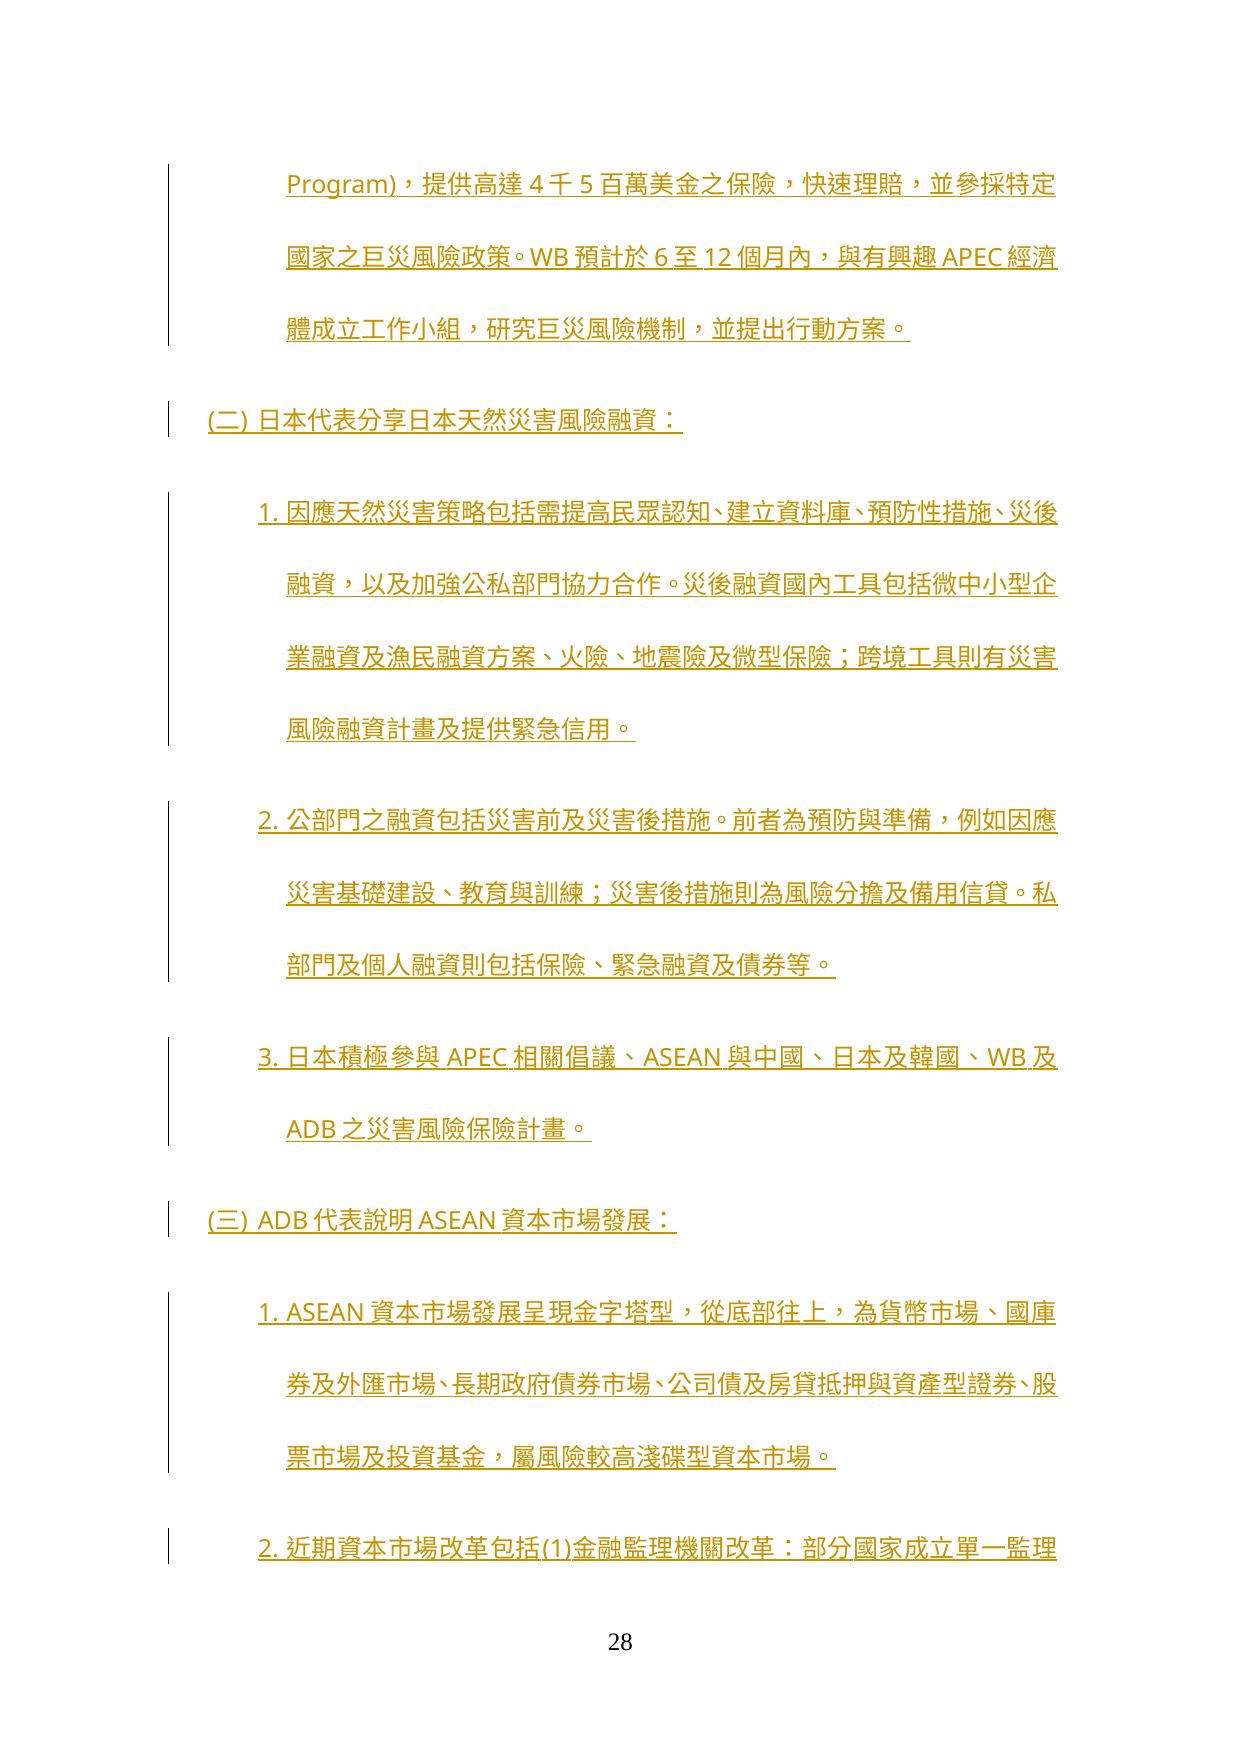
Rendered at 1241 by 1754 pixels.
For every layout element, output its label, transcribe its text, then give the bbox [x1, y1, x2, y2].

list 近期資本市場改革包括(1)金融監理機關改革：部分國家成立單一監理 [258, 1528, 1058, 1564]
list 日本積極參與APEC相關倡議、ASEAN與中國、日本及韓國、WB及 [258, 1037, 1058, 1068]
list 日本代表分享日本天然災害風險融資： [208, 401, 1058, 437]
list 融資，以及加強公私部門協力合作。災後融資國內工具包括微中小型企業融資及漁民融資方案、火險、地震險及微型保險；跨境工具則有災害風險融資計畫及提供緊急信用。 [258, 525, 1058, 746]
list ADB代表說明ASEAN資本市場發展： [208, 1201, 1058, 1237]
list 公部門之融資包括災害前及災害後措施。前者為預防與準備，例如因應 [258, 801, 1058, 832]
list Program)，提供高達4千5百萬美金之保險，快速理賠，並參採特定國家之巨災風險政策。WB預計於6至12個月內，與有興趣APEC經濟體成立工作小組，研究巨災風險機制，並提出行動方案。 [258, 164, 1058, 346]
list ADB之災害風險保險計畫。 [258, 1069, 1058, 1146]
list 因應天然災害策略包括需提高民眾認知、建立資料庫、預防性措施、災後 [258, 492, 1058, 523]
list ASEAN資本市場發展呈現金字塔型，從底部往上，為貨幣市場、國庫券及外匯市場、長期政府債券市場、公司債及房貸抵押與資產型證券、股票市場及投資基金，屬風險較高淺碟型資本市場。 [258, 1292, 1058, 1473]
list 災害基礎建設、教育與訓練；災害後措施則為風險分擔及備用信貸。私部門及個人融資則包括保險、緊急融資及債券等。 [258, 834, 1058, 982]
